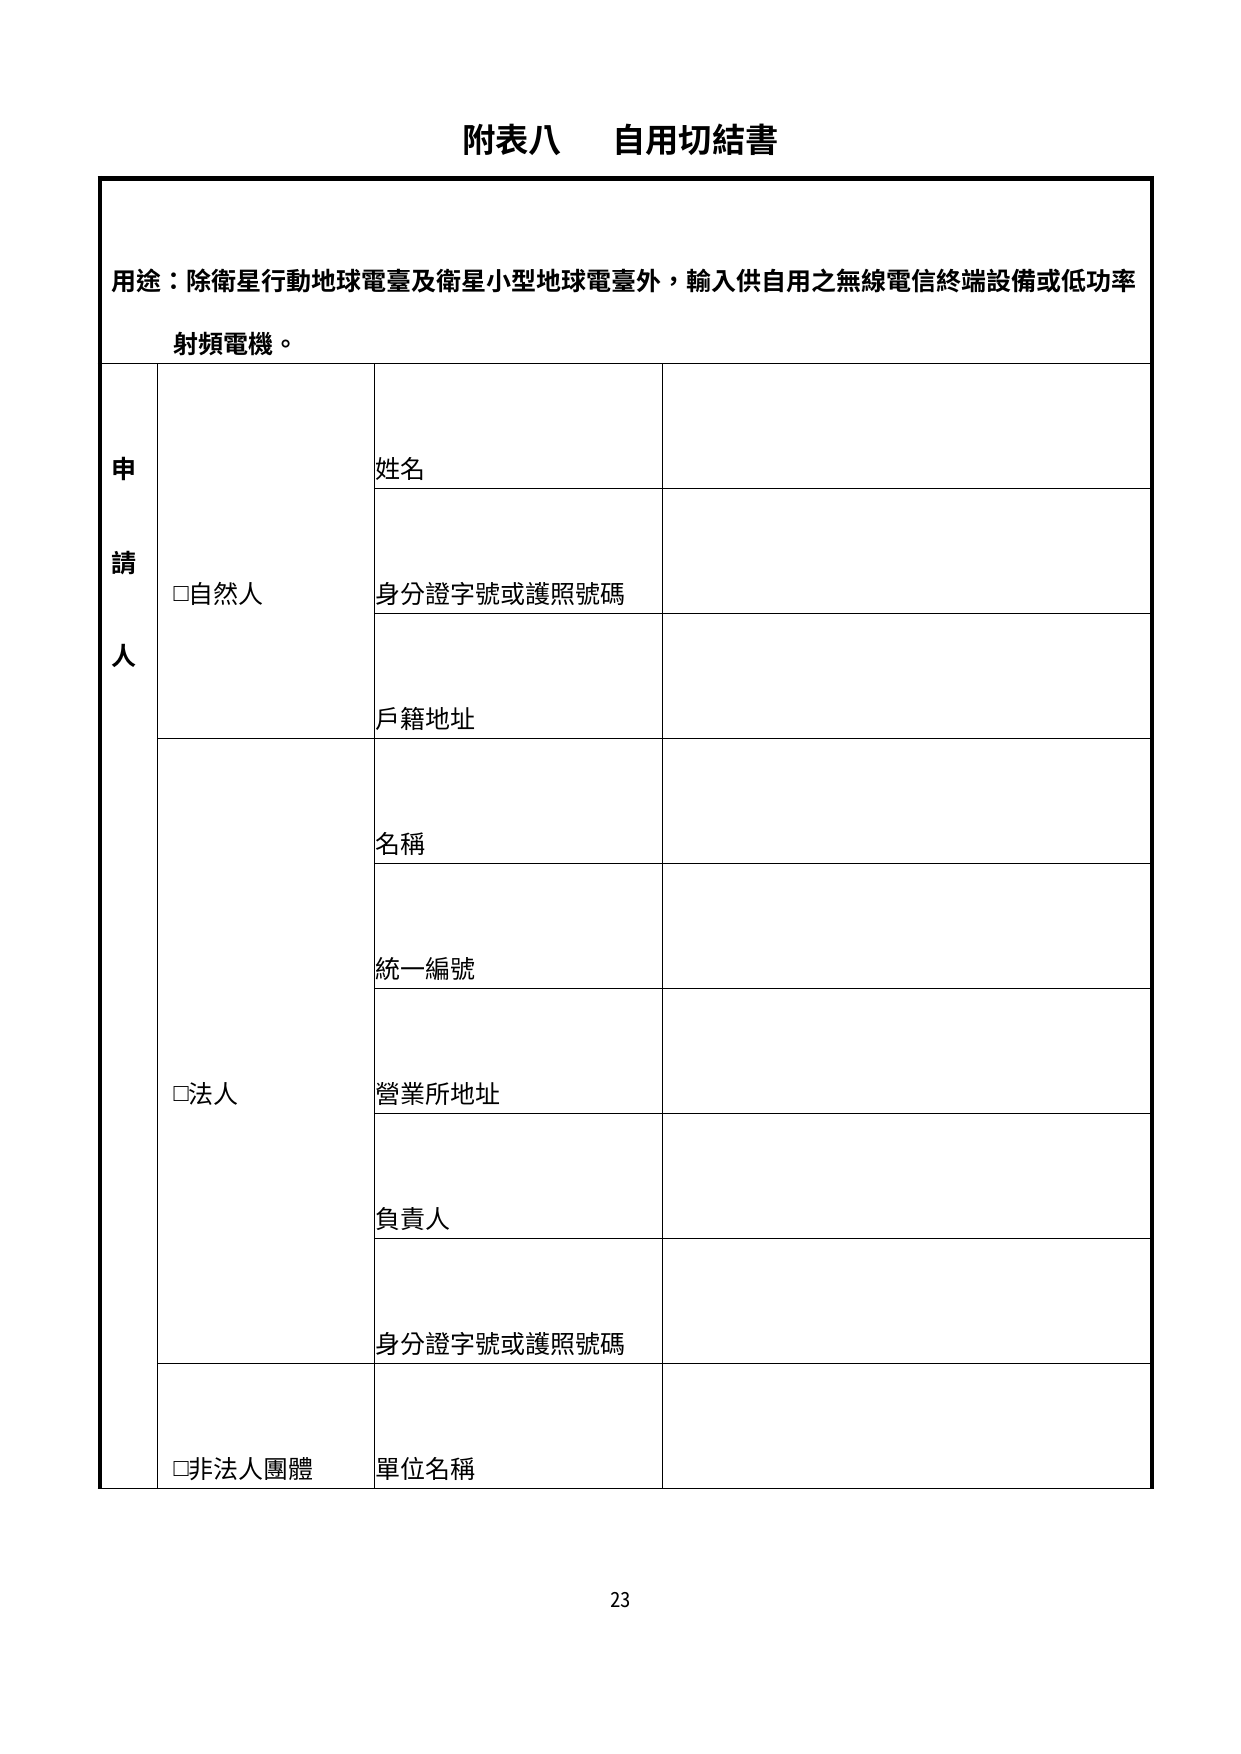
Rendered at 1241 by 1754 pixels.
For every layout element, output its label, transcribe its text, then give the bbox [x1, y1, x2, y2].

table_cell 戶籍地址 [375, 614, 662, 738]
table_cell □法人 [158, 739, 374, 1363]
text 附表八 自用切結書 [89, 113, 1152, 162]
table_cell [663, 989, 1150, 1113]
table_cell □非法人團體 [158, 1364, 374, 1488]
table_cell 營業所地址 [375, 989, 662, 1113]
table_cell 負責人 [375, 1114, 662, 1238]
table_cell [663, 489, 1150, 613]
table_cell 申請人 [102, 364, 157, 1488]
table_cell [663, 1239, 1150, 1363]
table_cell 統一編號 [375, 864, 662, 988]
table_cell [663, 614, 1150, 738]
table_cell □自然人 [158, 364, 374, 738]
table_cell 姓名 [375, 364, 662, 488]
table_cell [663, 739, 1150, 863]
table_cell [663, 864, 1150, 988]
table_cell [663, 1364, 1150, 1488]
table_cell 身分證字號或護照號碼 [375, 489, 662, 613]
table_cell 單位名稱 [375, 1364, 662, 1488]
table_cell 名稱 [375, 739, 662, 863]
table_cell 身分證字號或護照號碼 [375, 1239, 662, 1363]
table_header 用途：除衛星行動地球電臺及衛星小型地球電臺外，輸入供自用之無線電信終端設備或低功率射頻電機。 [102, 181, 1150, 363]
table_cell [663, 1114, 1150, 1238]
table_cell [663, 364, 1150, 488]
